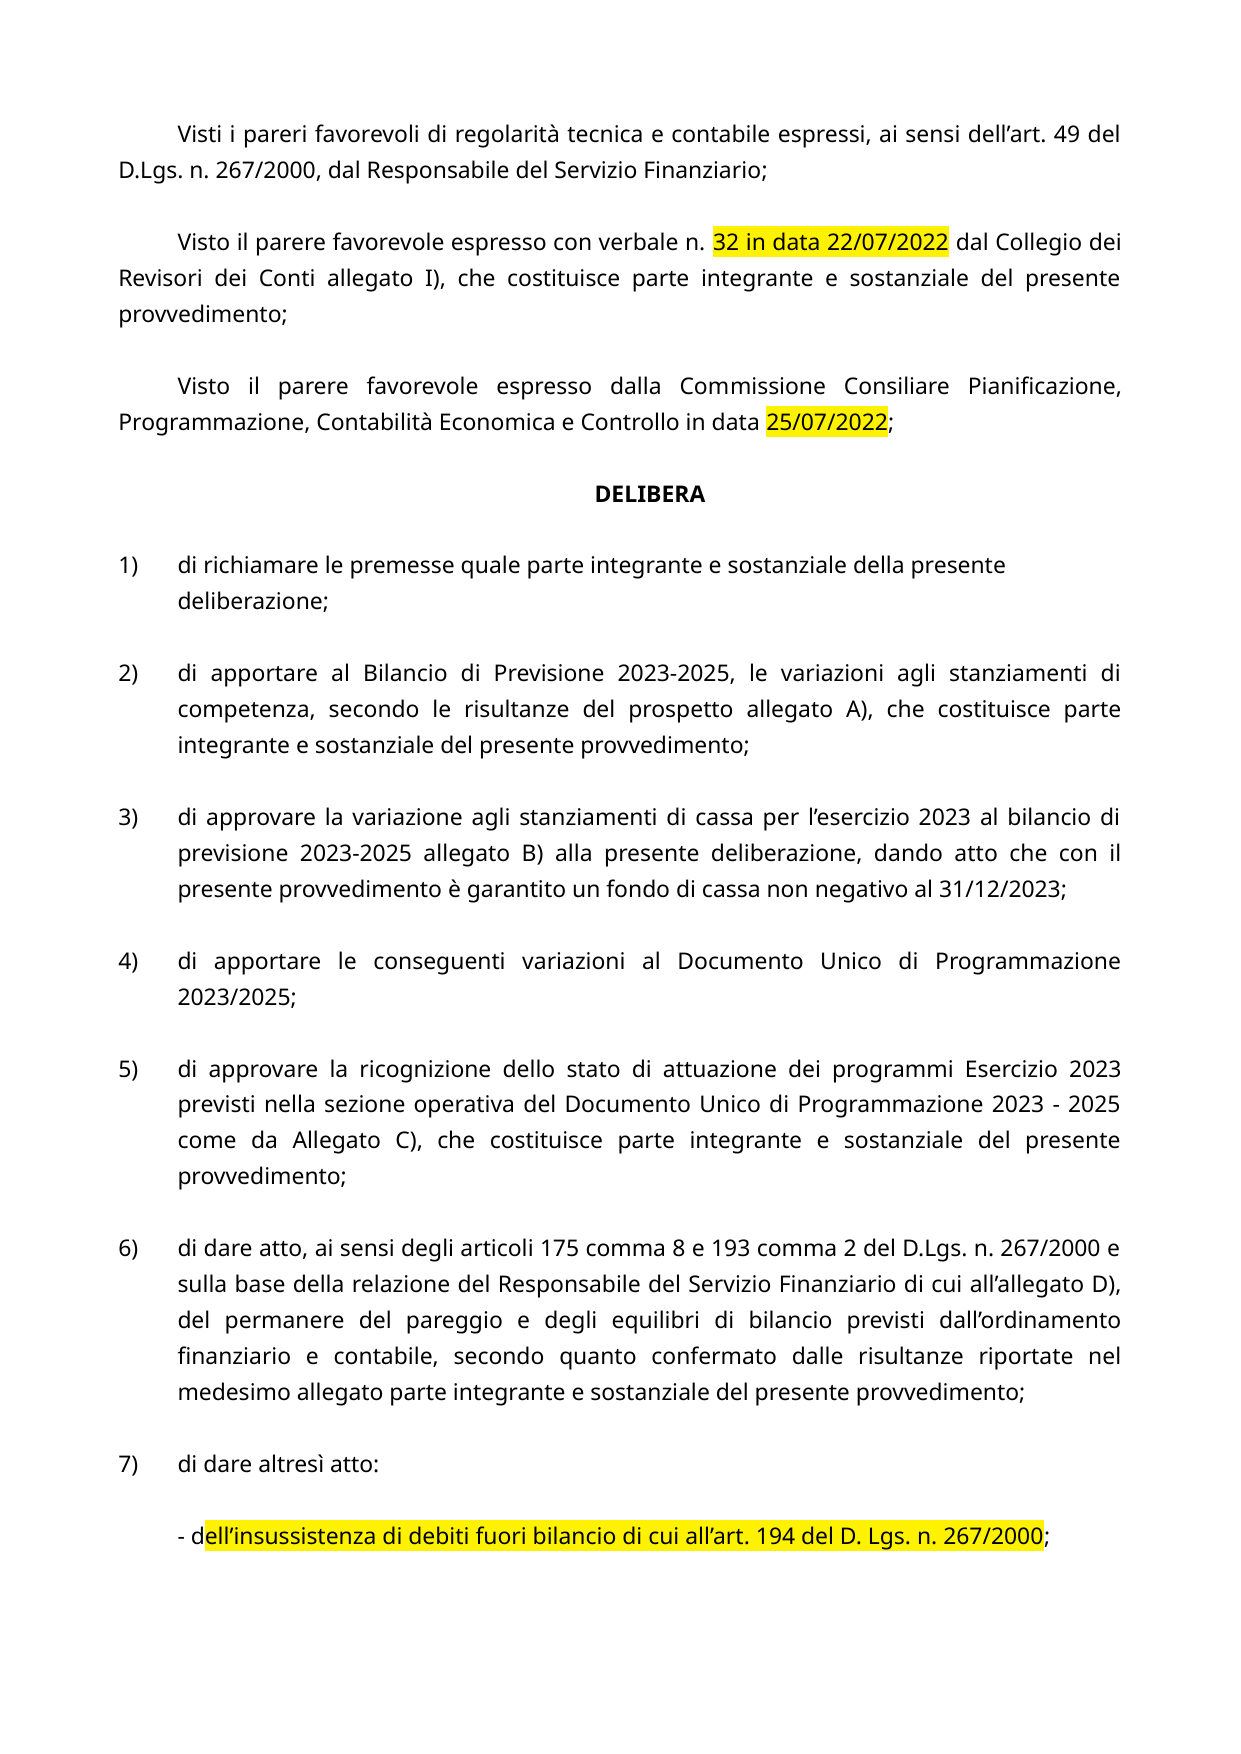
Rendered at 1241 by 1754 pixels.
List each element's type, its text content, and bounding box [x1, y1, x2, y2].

list di richiamare le premesse quale parte integrante e sostanziale della presente deliberazione; [118, 549, 1122, 617]
list di dare altresì atto: [118, 1448, 1122, 1479]
list di apportare al Bilancio di Previsione 2023-2025, le variazioni agli stanziamenti di competenza, secondo le risultanze del prospetto allegato A), che costituisce parte integrante e sostanziale del presente provvedimento; [118, 657, 1122, 760]
list - dell’insussistenza di debiti fuori bilancio di cui all’art. 194 del D. Lgs. n. 267/2000; [177, 1520, 1122, 1551]
text Visto il parere favorevole espresso dalla Commissione Consiliare Pianificazione, Programmazione, Contabilità Economica e Controllo in data 25/07/2022; [118, 370, 1122, 437]
list di approvare la ricognizione dello stato di attuazione dei programmi Esercizio 2023 previsti nella sezione operativa del Documento Unico di Programmazione 2023 - 2025 come da Allegato C), che costituisce parte integrante e sostanziale del presente provvedimento; [118, 1052, 1122, 1192]
list di apportare le conseguenti variazioni al Documento Unico di Programmazione 2023/2025; [118, 945, 1122, 1012]
text Visto il parere favorevole espresso con verbale n. 32 in data 22/07/2022 dal Collegio dei Revisori dei Conti allegato I), che costituisce parte integrante e sostanziale del presente provvedimento; [118, 226, 1122, 329]
text DELIBERA [118, 477, 1122, 509]
list di dare atto, ai sensi degli articoli 175 comma 8 e 193 comma 2 del D.Lgs. n. 267/2000 e sulla base della relazione del Responsabile del Servizio Finanziario di cui all’allegato D), del permanere del pareggio e degli equilibri di bilancio previsti dall’ordinamento finanziario e contabile, secondo quanto confermato dalle risultanze riportate nel medesimo allegato parte integrante e sostanziale del presente provvedimento; [118, 1232, 1122, 1407]
text Visti i pareri favorevoli di regolarità tecnica e contabile espressi, ai sensi dell’art. 49 del D.Lgs. n. 267/2000, dal Responsabile del Servizio Finanziario; [118, 118, 1122, 185]
list di approvare la variazione agli stanziamenti di cassa per l’esercizio 2023 al bilancio di previsione 2023-2025 allegato B) alla presente deliberazione, dando atto che con il presente provvedimento è garantito un fondo di cassa non negativo al 31/12/2023; [118, 801, 1122, 904]
